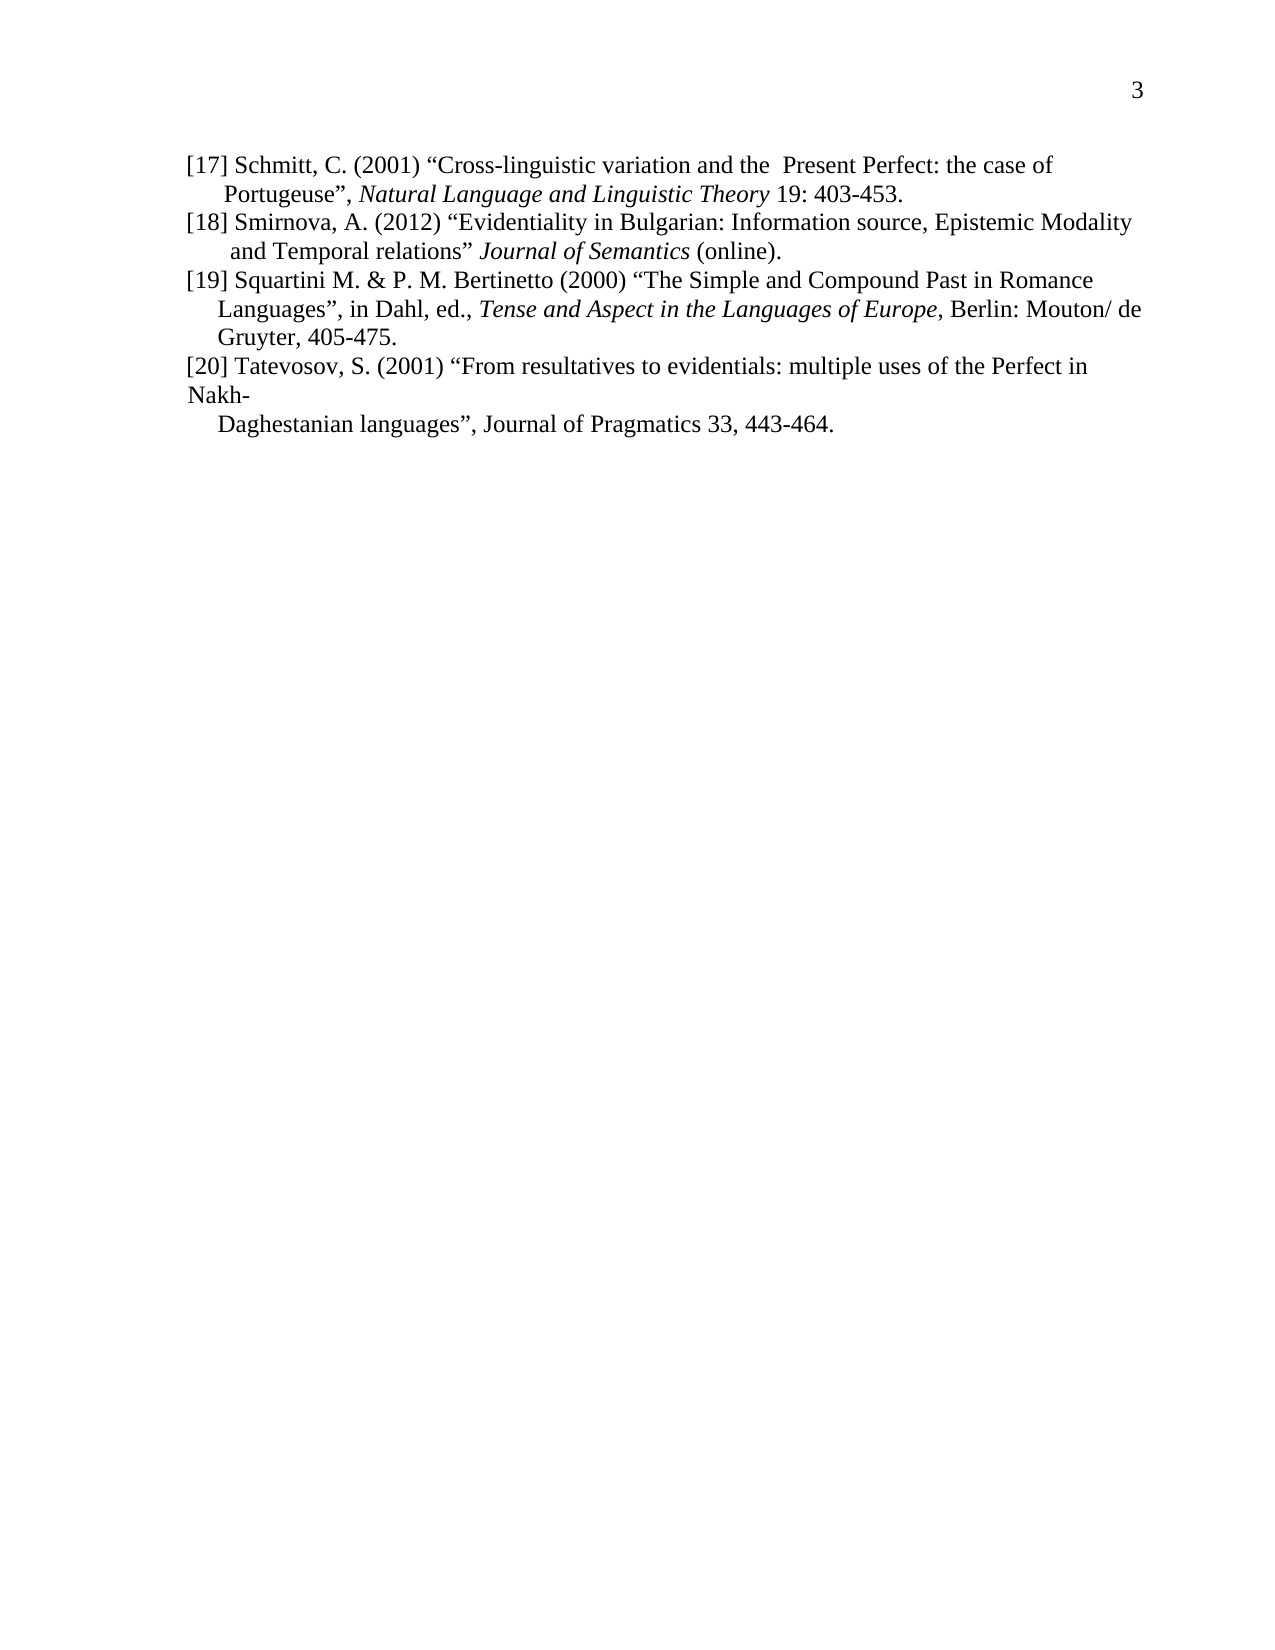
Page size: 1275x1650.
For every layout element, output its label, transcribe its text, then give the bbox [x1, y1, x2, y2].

text [18] Smirnova, A. (2012) “Evidentiality in Bulgarian: Information source, Epistemic Modality [186, 207, 1144, 236]
text Languages”, in Dahl, ed., Tense and Aspect in the Languages of Europe, Berlin: Mouton/ de [186, 294, 1144, 322]
text Portugeuse”, Natural Language and Linguistic Theory 19: 403-453. [186, 179, 1144, 207]
text [17] Schmitt, C. (2001) “Cross-linguistic variation and the Present Perfect: the case of [186, 150, 1144, 179]
text [20] Tatevosov, S. (2001) “From resultatives to evidentials: multiple uses of the Perfect in Nakh- [186, 351, 1144, 409]
text Daghestanian languages”, Journal of Pragmatics 33, 443-464. [186, 409, 1144, 437]
text and Temporal relations” Journal of Semantics (online). [186, 236, 1144, 265]
text Gruyter, 405-475. [186, 322, 1144, 351]
text [19] Squartini M. & P. M. Bertinetto (2000) “The Simple and Compound Past in Romance [186, 265, 1144, 294]
